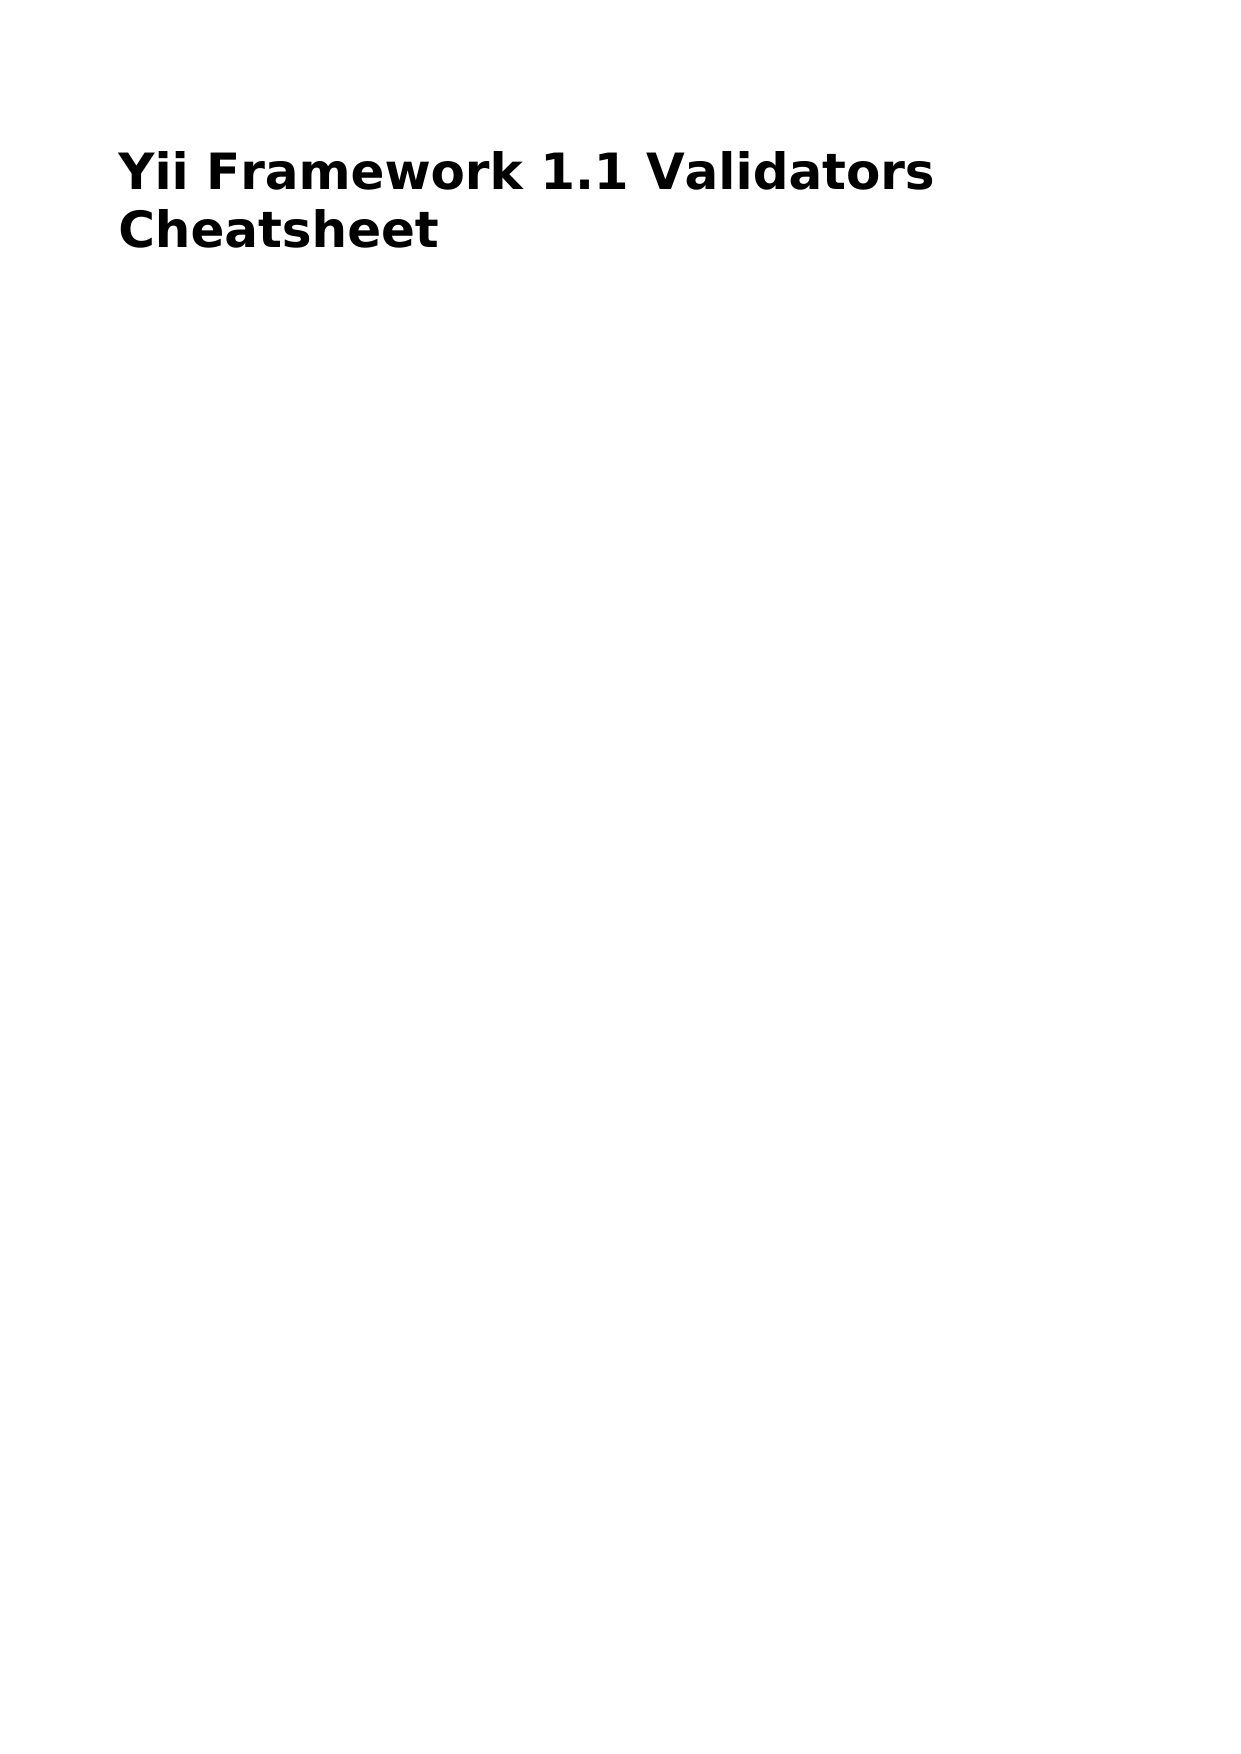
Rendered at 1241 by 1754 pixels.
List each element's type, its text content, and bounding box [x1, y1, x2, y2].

subtitle Yii Framework 1.1 Validators Cheatsheet [118, 143, 1122, 259]
